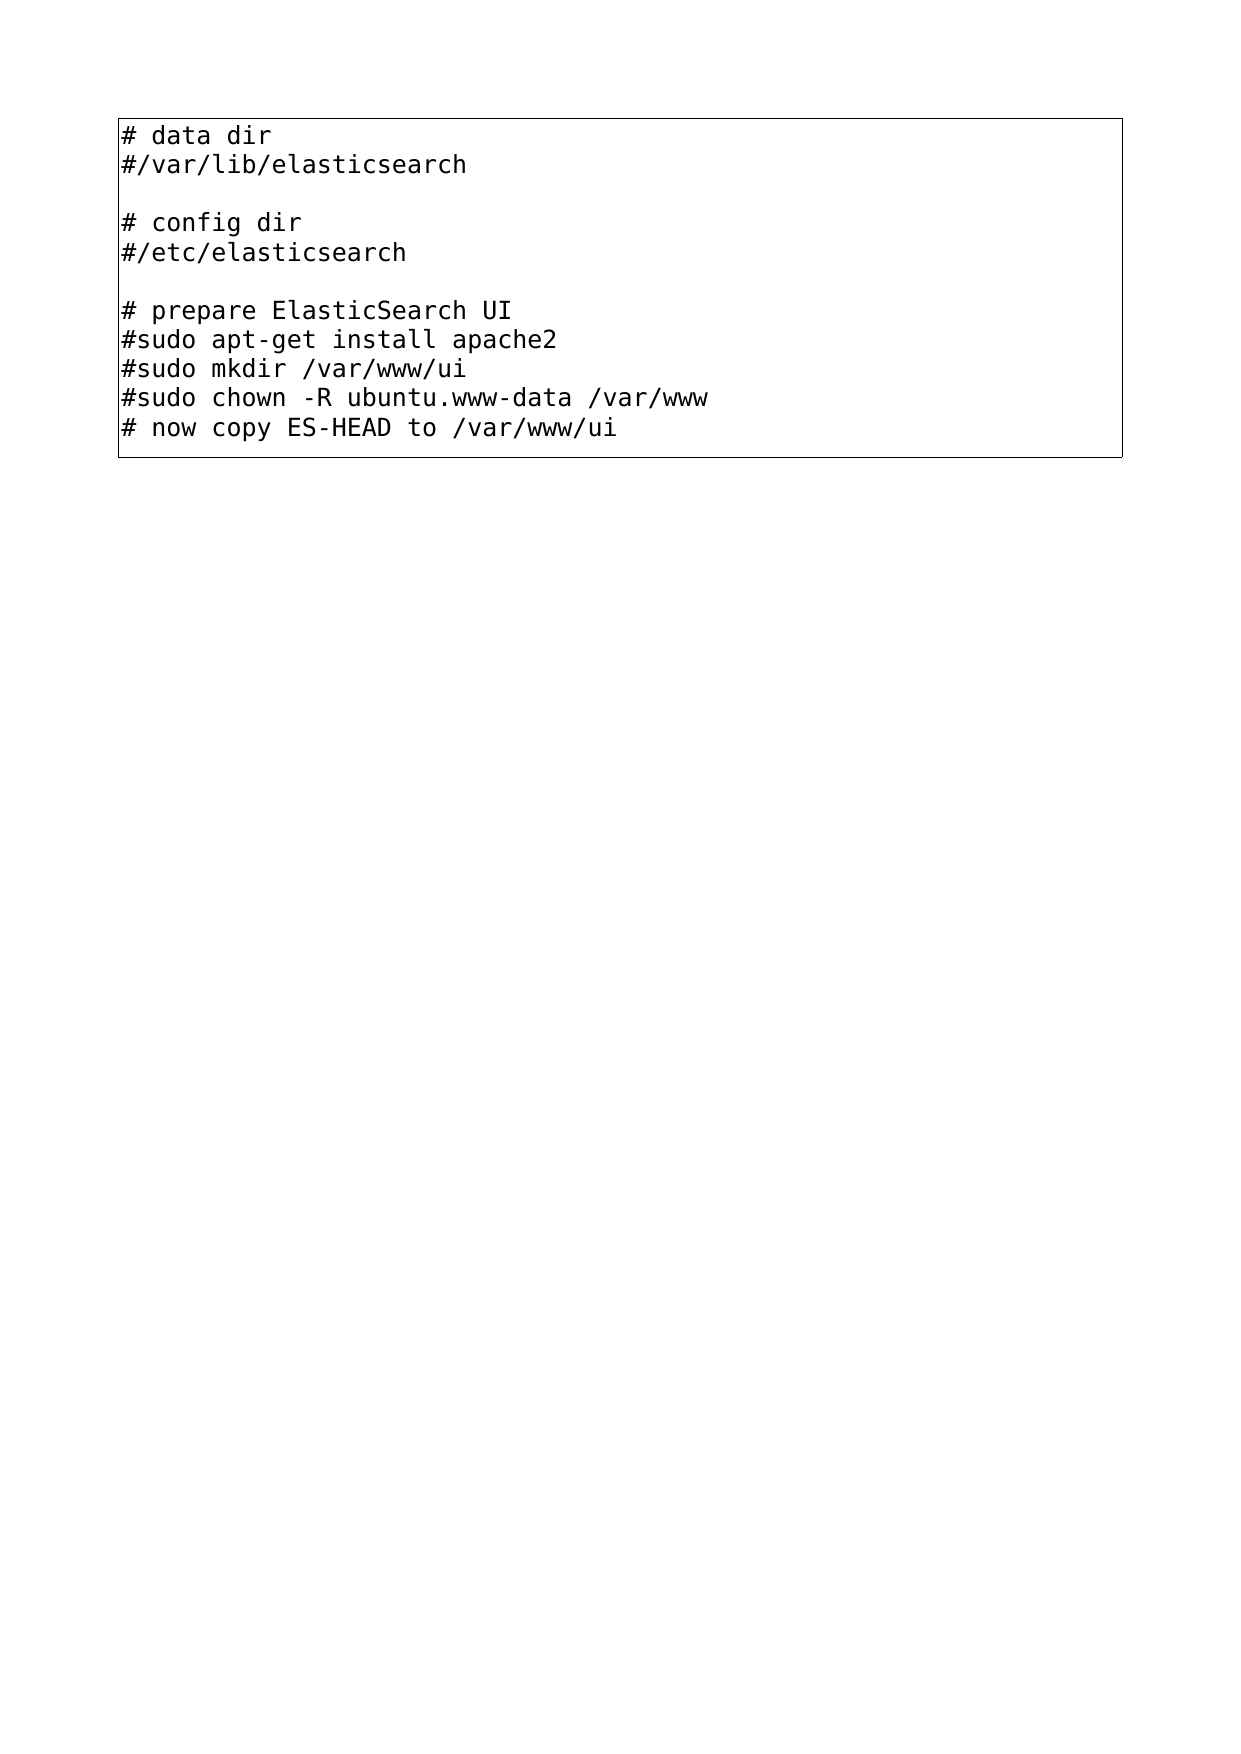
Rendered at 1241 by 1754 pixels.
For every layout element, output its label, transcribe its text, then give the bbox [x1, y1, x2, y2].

table_header # data dir #/var/lib/elasticsearch # config dir #/etc/elasticsearch # prepare ElasticSearch UI #sudo apt-get install apache2 #sudo mkdir /var/www/ui #sudo chown -R ubuntu.www-data /var/www # now copy ES-HEAD to /var/www/ui [119, 119, 1122, 457]
